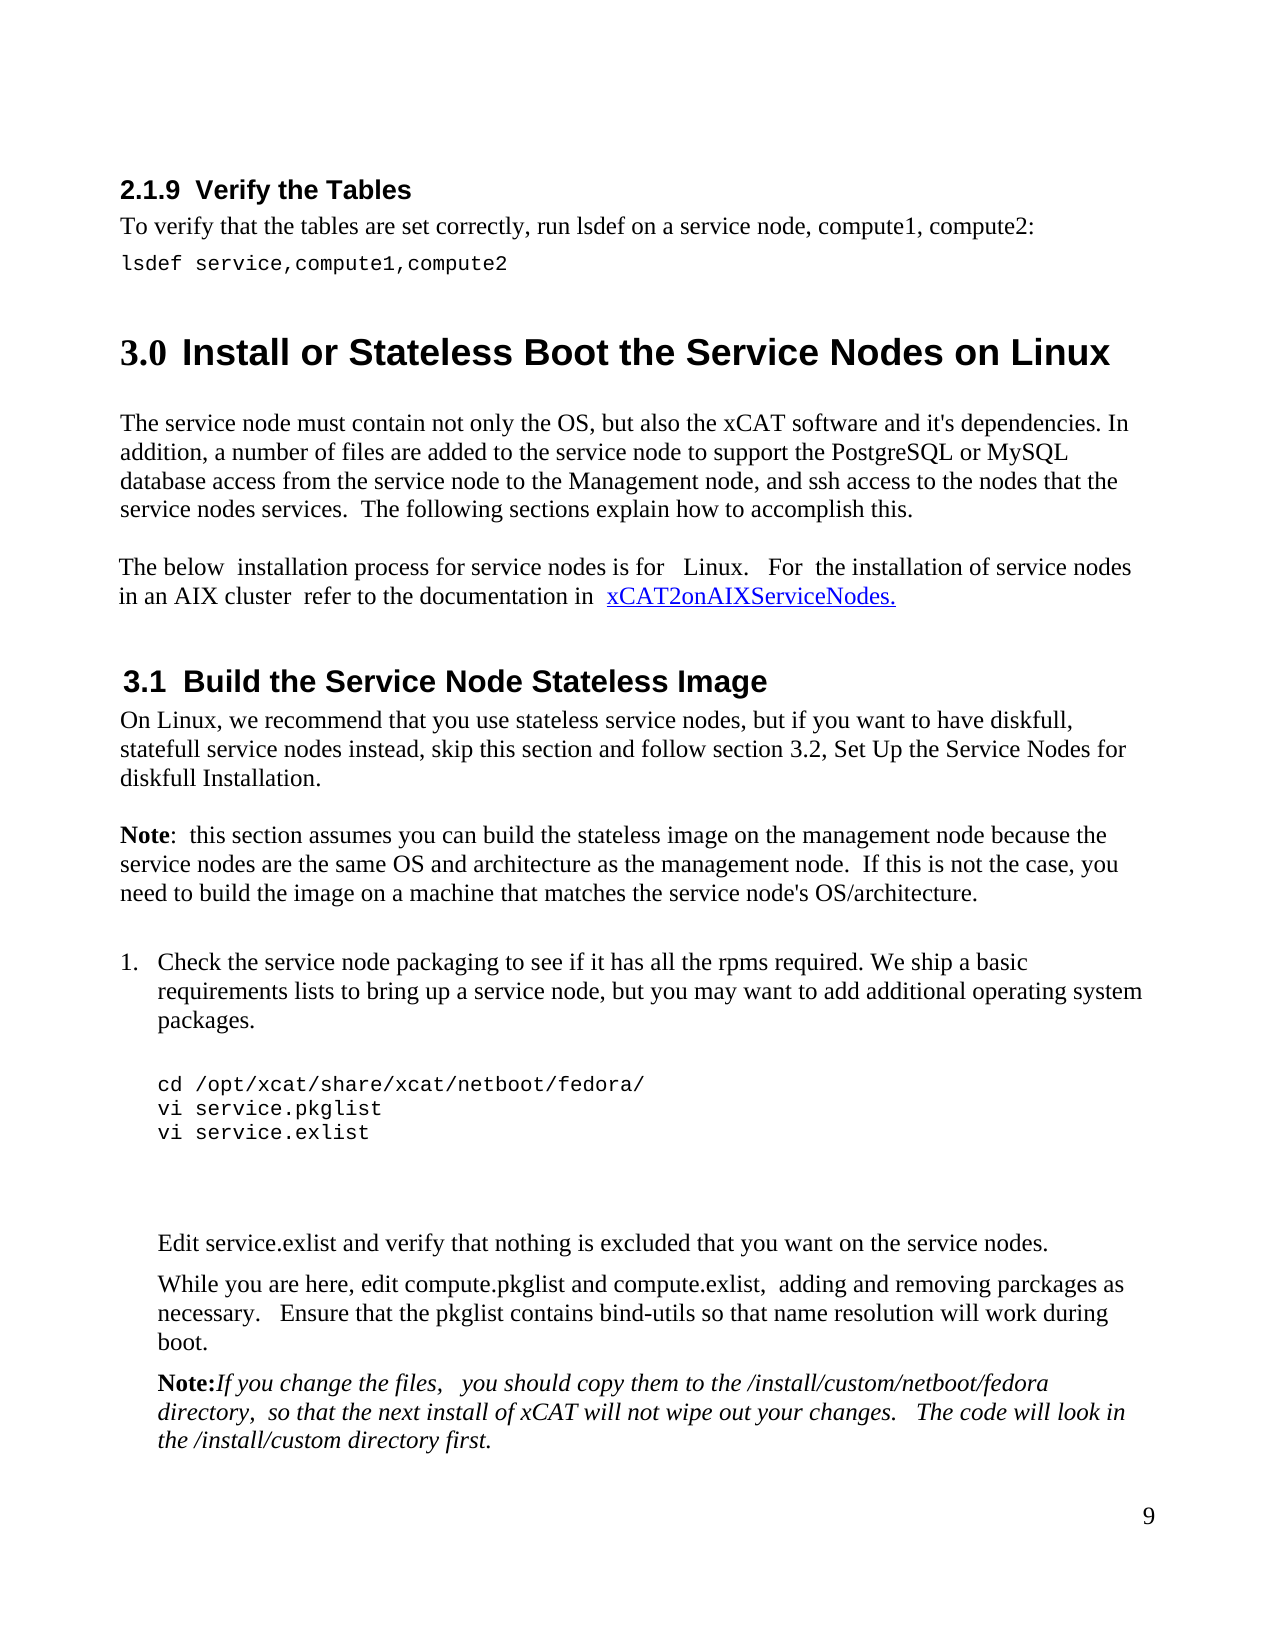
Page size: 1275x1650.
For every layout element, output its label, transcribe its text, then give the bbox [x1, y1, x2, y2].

text While you are here, edit compute.pkglist and compute.exlist, adding and removing parckages as necessary. Ensure that the pkglist contains bind-utils so that name resolution will work during boot. [157, 1269, 1155, 1355]
text On Linux, we recommend that you use stateless service nodes, but if you want to have diskfull, statefull service nodes instead, skip this section and follow section 3.2, Set Up the Service Nodes for diskfull Installation. [120, 705, 1155, 792]
text lsdef service,compute1,compute2 [120, 252, 1155, 276]
text The below installation process for service nodes is for Linux. For the installation of service nodes in an AIX cluster refer to the documentation in xCAT2onAIXServiceNodes. [118, 552, 1155, 609]
text To verify that the tables are set correctly, run lsdef on a service node, compute1, compute2: [120, 211, 1155, 240]
subtitle Install or Stateless Boot the Service Nodes on Linux [120, 330, 1155, 373]
text Note:If you change the files, you should copy them to the /install/custom/netboot/fedora directory, so that the next install of xCAT will not wipe out your changes. The code will look in the /install/custom directory first. [157, 1368, 1155, 1454]
text Note: this section assumes you can build the stateless image on the management node because the service nodes are the same OS and architecture as the management node. If this is not the case, you need to build the image on a machine that matches the service node's OS/architecture. [120, 820, 1155, 907]
text Edit service.exlist and verify that nothing is excluded that you want on the service nodes. [157, 1228, 1155, 1257]
subtitle Build the Service Node Stateless Image [123, 663, 1155, 699]
subtitle Verify the Tables [120, 174, 1155, 205]
list Check the service node packaging to see if it has all the rpms required. We ship a basic requirements lists to bring up a service node, but you may want to add additional operating system packages. [120, 947, 1155, 1034]
text vi service.exlist [157, 1122, 1155, 1145]
text The service node must contain not only the OS, but also the xCAT software and it's dependencies. In addition, a number of files are added to the service node to support the PostgreSQL or MySQL database access from the service node to the Management node, and ssh access to the nodes that the service nodes services. The following sections explain how to accomplish this. [120, 408, 1155, 523]
text cd /opt/xcat/share/xcat/netboot/fedora/ [157, 1074, 1155, 1098]
text vi service.pkglist [157, 1098, 1155, 1122]
